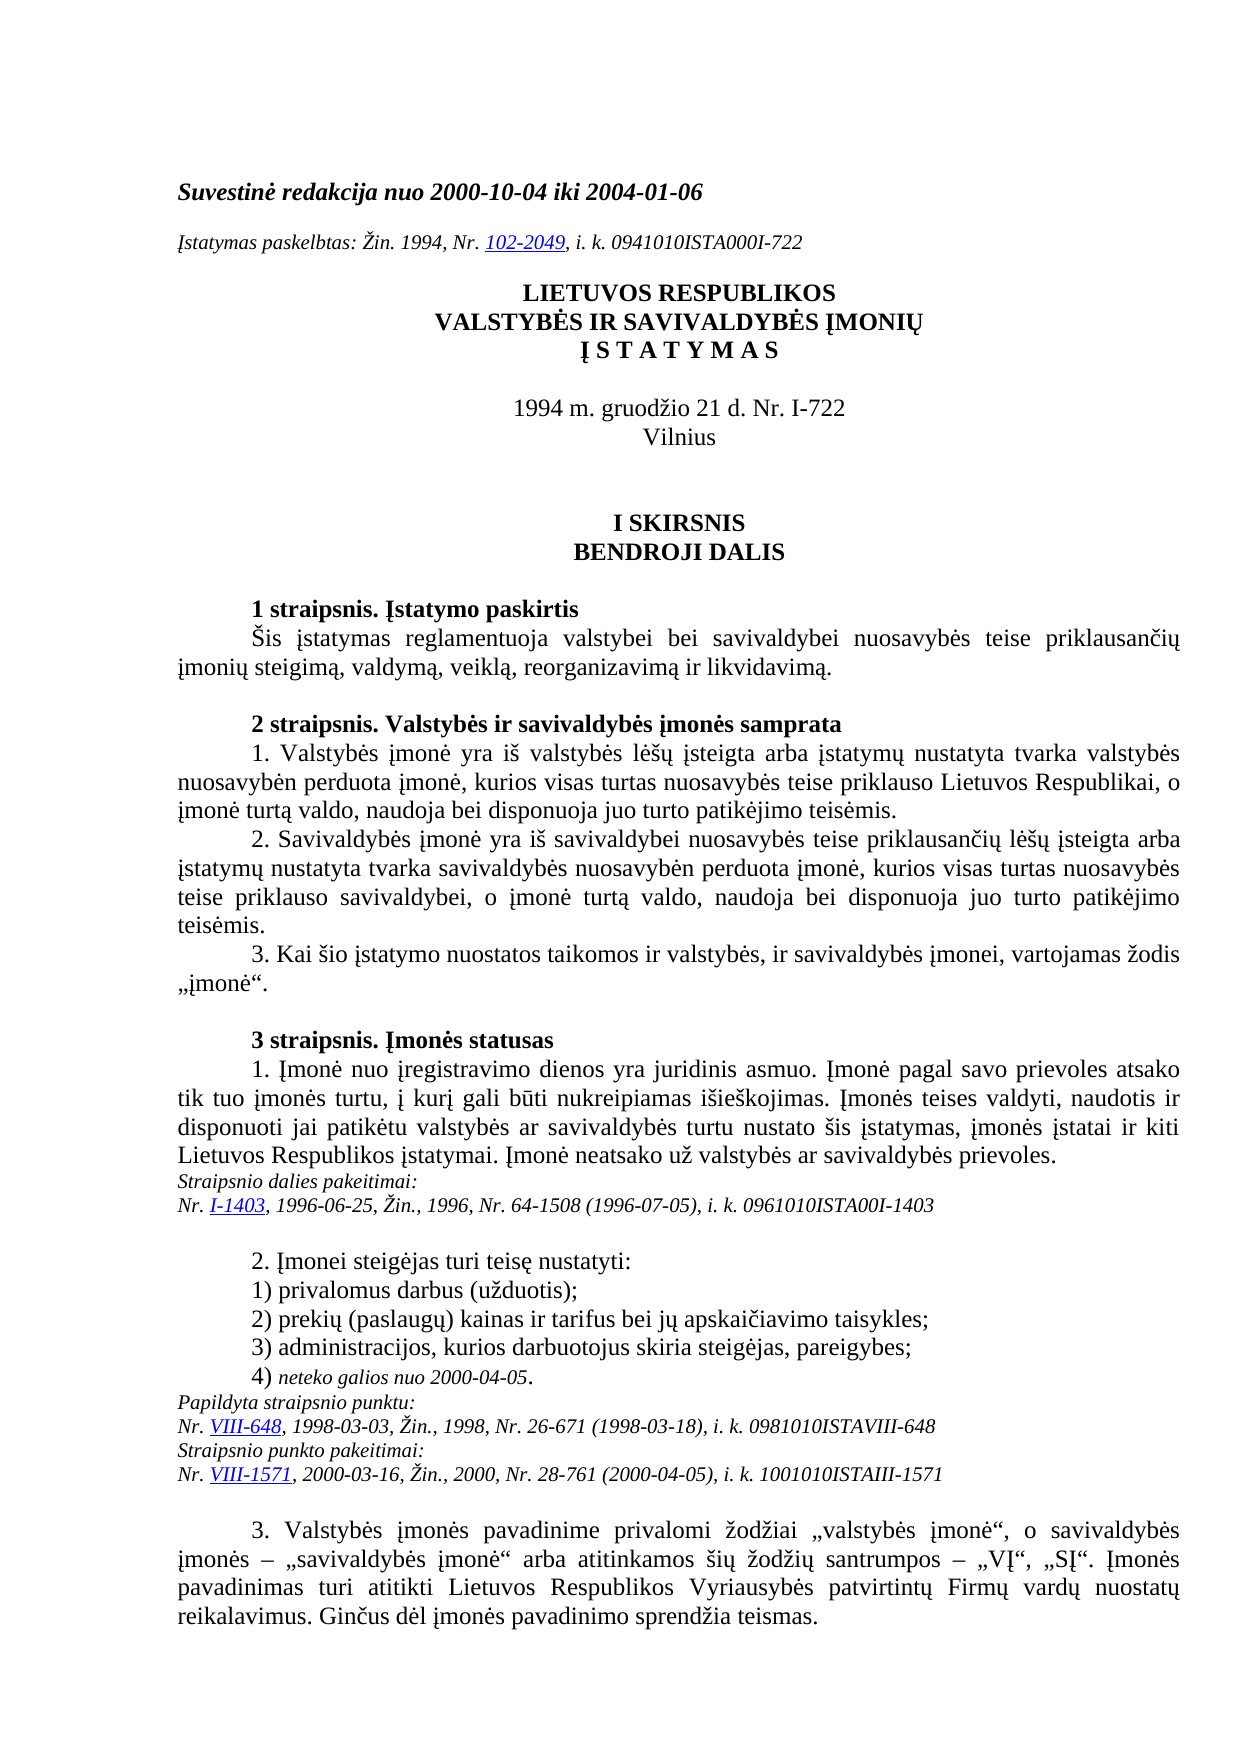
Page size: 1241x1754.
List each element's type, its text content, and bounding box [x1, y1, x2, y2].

text Nr. VIII-648, 1998-03-03, Žin., 1998, Nr. 26-671 (1998-03-18), i. k. 0981010ISTAVIII-648 [177, 1414, 1181, 1438]
text 4) neteko galios nuo 2000-04-05. [177, 1361, 1181, 1390]
text 3) administracijos, kurios darbuotojus skiria steigėjas, pareigybes; [177, 1332, 1181, 1361]
text Šis įstatymas reglamentuoja valstybei bei savivaldybei nuosavybės teise priklausančių įmonių steigimą, valdymą, veiklą, reorganizavimą ir likvidavimą. [177, 623, 1181, 681]
text Straipsnio punkto pakeitimai: [177, 1438, 1181, 1462]
text 3. Valstybės įmonės pavadinime privalomi žodžiai „valstybės įmonė“, o savivaldybės įmonės – „savivaldybės įmonė“ arba atitinkamos šių žodžių santrumpos – „VĮ“, „SĮ“. Įmonės pavadinimas turi atitikti Lietuvos Respublikos Vyriausybės patvirtintų Firmų vardų nuostatų reikalavimus. Ginčus dėl įmonės pavadinimo sprendžia teismas. [177, 1515, 1181, 1630]
text 2. Savivaldybės įmonė yra iš savivaldybei nuosavybės teise priklausančių lėšų įsteigta arba įstatymų nustatyta tvarka savivaldybės nuosavybėn perduota įmonė, kurios visas turtas nuosavybės teise priklauso savivaldybei, o įmonė turtą valdo, naudoja bei disponuoja juo turto patikėjimo teisėmis. [177, 824, 1181, 939]
text Straipsnio dalies pakeitimai: [177, 1169, 1181, 1193]
text 1994 m. gruodžio 21 d. Nr. I-722 [177, 393, 1181, 422]
text Įstatymas paskelbtas: Žin. 1994, Nr. 102-2049, i. k. 0941010ISTA000I-722 [177, 230, 1181, 254]
text 1. Valstybės įmonė yra iš valstybės lėšų įsteigta arba įstatymų nustatyta tvarka valstybės nuosavybėn perduota įmonė, kurios visas turtas nuosavybės teise priklauso Lietuvos Respublikai, o įmonė turtą valdo, naudoja bei disponuoja juo turto patikėjimo teisėmis. [177, 738, 1181, 824]
text 1. Įmonė nuo įregistravimo dienos yra juridinis asmuo. Įmonė pagal savo prievoles atsako tik tuo įmonės turtu, į kurį gali būti nukreipiamas išieškojimas. Įmonės teises valdyti, naudotis ir disponuoti jai patikėtu valstybės ar savivaldybės turtu nustato šis įstatymas, įmonės įstatai ir kiti Lietuvos Respublikos įstatymai. Įmonė neatsako už valstybės ar savivaldybės prievoles. [177, 1054, 1181, 1169]
text 2) prekių (paslaugų) kainas ir tarifus bei jų apskaičiavimo taisykles; [177, 1304, 1181, 1332]
text 3 straipsnis. Įmonės statusas [177, 1026, 1181, 1054]
text 1 straipsnis. Įstatymo paskirtis [177, 594, 1181, 623]
text Nr. I-1403, 1996-06-25, Žin., 1996, Nr. 64-1508 (1996-07-05), i. k. 0961010ISTA00I-1403 [177, 1193, 1181, 1217]
text 2 straipsnis. Valstybės ir savivaldybės įmonės samprata [177, 709, 1181, 738]
text Vilnius [177, 422, 1181, 451]
text 1) privalomus darbus (užduotis); [177, 1275, 1181, 1304]
text Suvestinė redakcija nuo 2000-10-04 iki 2004-01-06 [177, 177, 1181, 206]
text Papildyta straipsnio punktu: [177, 1390, 1181, 1414]
text 3. Kai šio įstatymo nuostatos taikomos ir valstybės, ir savivaldybės įmonei, vartojamas žodis „įmonė“. [177, 939, 1181, 997]
text LIETUVOS RESPUBLIKOS VALSTYBĖS IR SAVIVALDYBĖS ĮMONIŲ Į S T A T Y M A S [177, 278, 1181, 364]
text I SKIRSNIS [177, 508, 1181, 537]
text BENDROJI DALIS [177, 537, 1181, 566]
text 2. Įmonei steigėjas turi teisę nustatyti: [177, 1246, 1181, 1275]
text Nr. VIII-1571, 2000-03-16, Žin., 2000, Nr. 28-761 (2000-04-05), i. k. 1001010ISTAIII-1571 [177, 1462, 1181, 1486]
